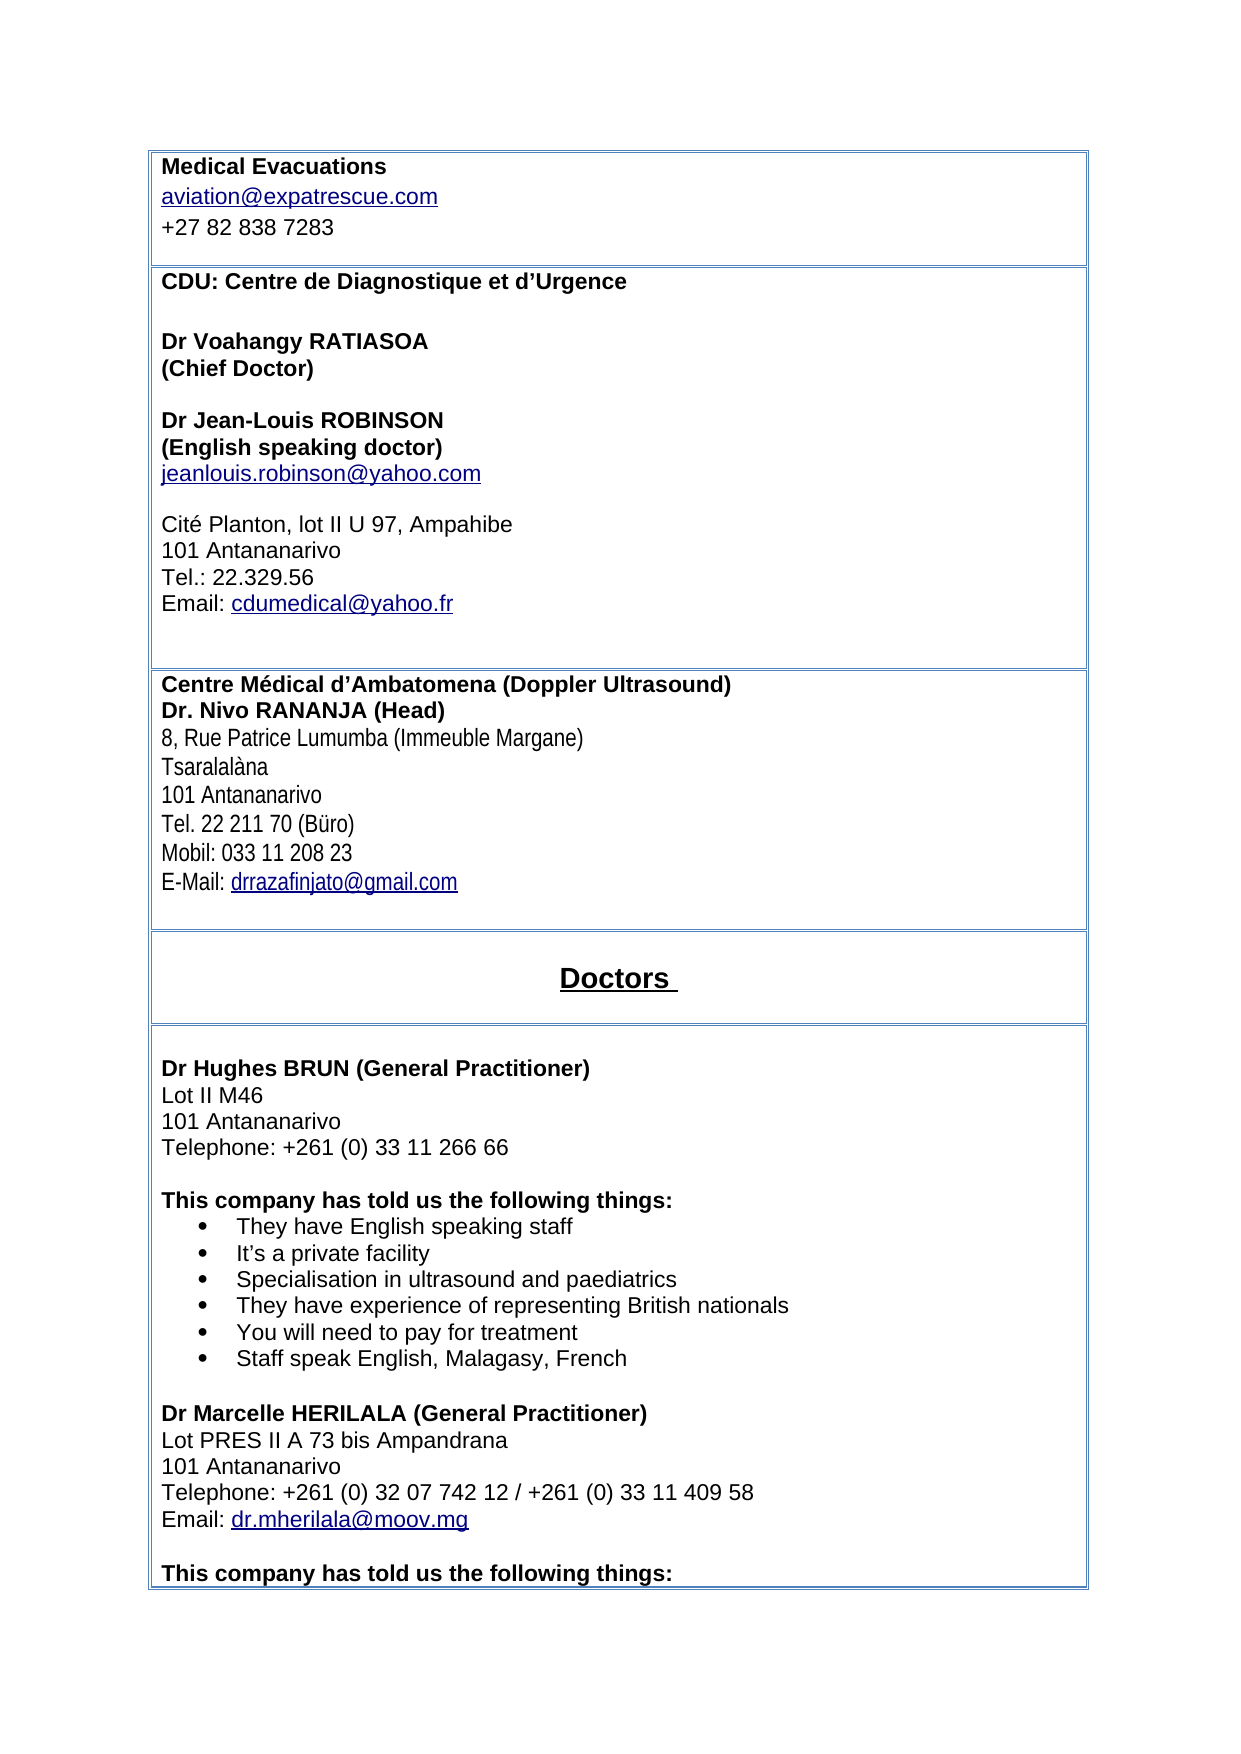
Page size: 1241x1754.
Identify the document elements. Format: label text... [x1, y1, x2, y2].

table_cell Medical Evacuations aviation@expatrescue.com +27 82 838 7283 [152, 153, 1086, 264]
table_cell Doctors [152, 932, 1086, 1023]
table_cell CDU: Centre de Diagnostique et d’Urgence Dr Voahangy RATIASOA (Chief Doctor) Dr Jean-Louis ROBINSON (English speaking doctor) jeanlouis.robinson@yahoo.com Cité Planton, lot II U 97, Ampahibe 101 Antananarivo Tel.: 22.329.56 Email: cdumedical@yahoo.fr [152, 268, 1086, 667]
table_cell Centre Médical d’Ambatomena (Doppler Ultrasound) Dr. Nivo RANANJA (Head) 8, Rue Patrice Lumumba (Immeuble Margane) Tsaralalàna 101 Antananarivo Tel. 22 211 70 (Büro) Mobil: 033 11 208 23 E-Mail: drrazafinjato@gmail.com [152, 671, 1086, 929]
table_cell Dr Hughes BRUN (General Practitioner) Lot II M46 101 Antananarivo Telephone: +261 (0) 33 11 266 66 This company has told us the following things: They have English speaking staff It’s a private facility Specialisation in ultrasound and paediatrics They have experience of representing British nationals You will need to pay for treatment Staff speak English, Malagasy, French Dr Marcelle HERILALA (General Practitioner) Lot PRES II A 73 bis Ampandrana 101 Antananarivo Telephone: +261 (0) 32 07 742 12 / +261 (0) 33 11 409 58 Email: dr.mherilala@moov.mg This company has told us the following things: They have English speaking staff It’s a private facility Specialised in general medicine and ultrasound They have experience of representing British nationals You will need to pay for treatment Staff speak English, Malagasy, French, German Dr Luc ANDRIANARIVOSON (General Practioner from Medical Plus) (also makes home visits) Lot III K 8 bis, Ankaditoho 101 Antananarivo Tel. 22 567 58 Mob: 033 11 613 05 / 032 04 602 05 / 033 11 286 44 Email: medicalplus@ymail.com BELLEVILLE Dr.Cédric / RANDRIANARISON Dr. Annaig (General Practioner from Centre médico-social de l'Ambassade de France) „Villa Eliane Michel“, rue Rabearivelo Antsahavola (gegenüber Fa. Auximad) 101 Antananarivo Tel. 22 236 62 Mob: 032 07 026 95 / 032 07 231 27 Email: cms.tananarive@gmail.com Dr Modestine RAKOTONANAHARY (General Practitioner) ITA 48Ter Ambaniala (Itaosy) 101 Antananarivo Tel. 22 679 95 Email: ambaniala@yahoo.fr Dr Carmela RAVIDA(General Practitioner) (also easier Paediatrics and Pregnancy care, too Home visits) Villa “Mamisoa Sahmy” Lot AII 7 Mandrosoa-Ilafy, Ambatobe/103 Antananarivo Mob: 032 07 844 50 Secretary: 034 22 630 46 Email: cdnm@freedsl.mg [152, 1026, 1086, 1586]
